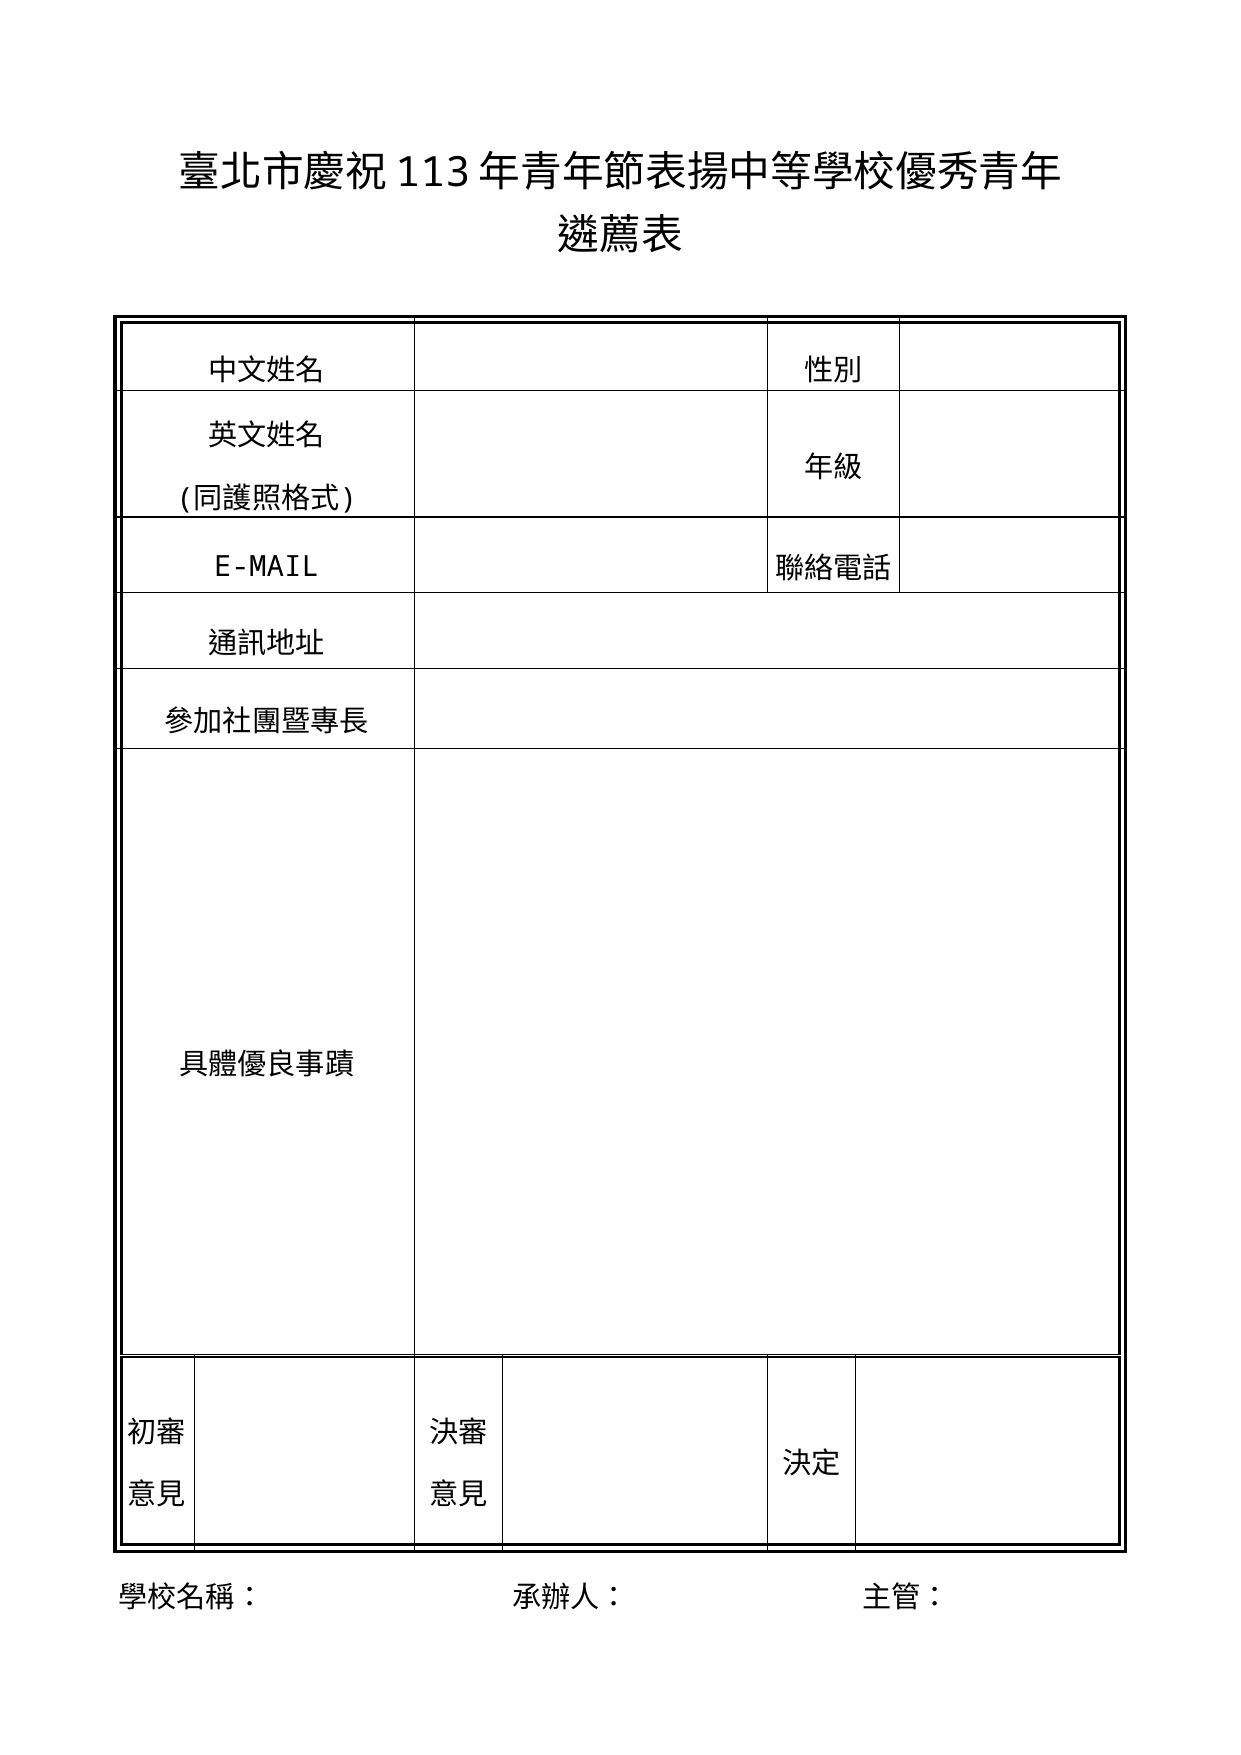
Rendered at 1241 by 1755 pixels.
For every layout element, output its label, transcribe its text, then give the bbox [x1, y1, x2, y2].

table_cell E-MAIL [123, 518, 414, 592]
table_cell 聯絡電話 [768, 518, 899, 592]
table_cell 英文姓名 (同護照格式) [123, 391, 414, 516]
table_cell 年級 [768, 391, 899, 516]
table_cell 通訊地址 [123, 593, 414, 668]
table_cell 初審意見 [123, 1358, 194, 1543]
table_cell 參加社團暨專長 [123, 669, 414, 748]
text 臺北市慶祝113年青年節表揚中等學校優秀青年 [118, 127, 1122, 189]
table_cell [900, 391, 1118, 516]
table_cell [415, 593, 1118, 668]
table_header [415, 324, 767, 390]
text 學校名稱： 承辦人： 主管： [118, 1553, 1122, 1615]
text 遴薦表 [118, 189, 1122, 252]
table_cell [856, 1358, 1118, 1543]
table_cell [415, 669, 1118, 748]
table_cell [415, 518, 767, 592]
table_header [900, 318, 1122, 390]
table_header [900, 324, 1118, 390]
table_cell 決定 [768, 1358, 855, 1543]
table_cell 具體優良事蹟 [123, 749, 414, 1354]
table_cell 決審 意見 [415, 1358, 502, 1543]
table_cell [900, 518, 1118, 592]
table_header 中文姓名 [118, 318, 414, 390]
table_header 性別 [768, 324, 899, 390]
table_cell [415, 749, 1118, 1354]
table_cell [503, 1358, 767, 1543]
table_cell [195, 1358, 414, 1543]
table_cell [415, 391, 767, 516]
